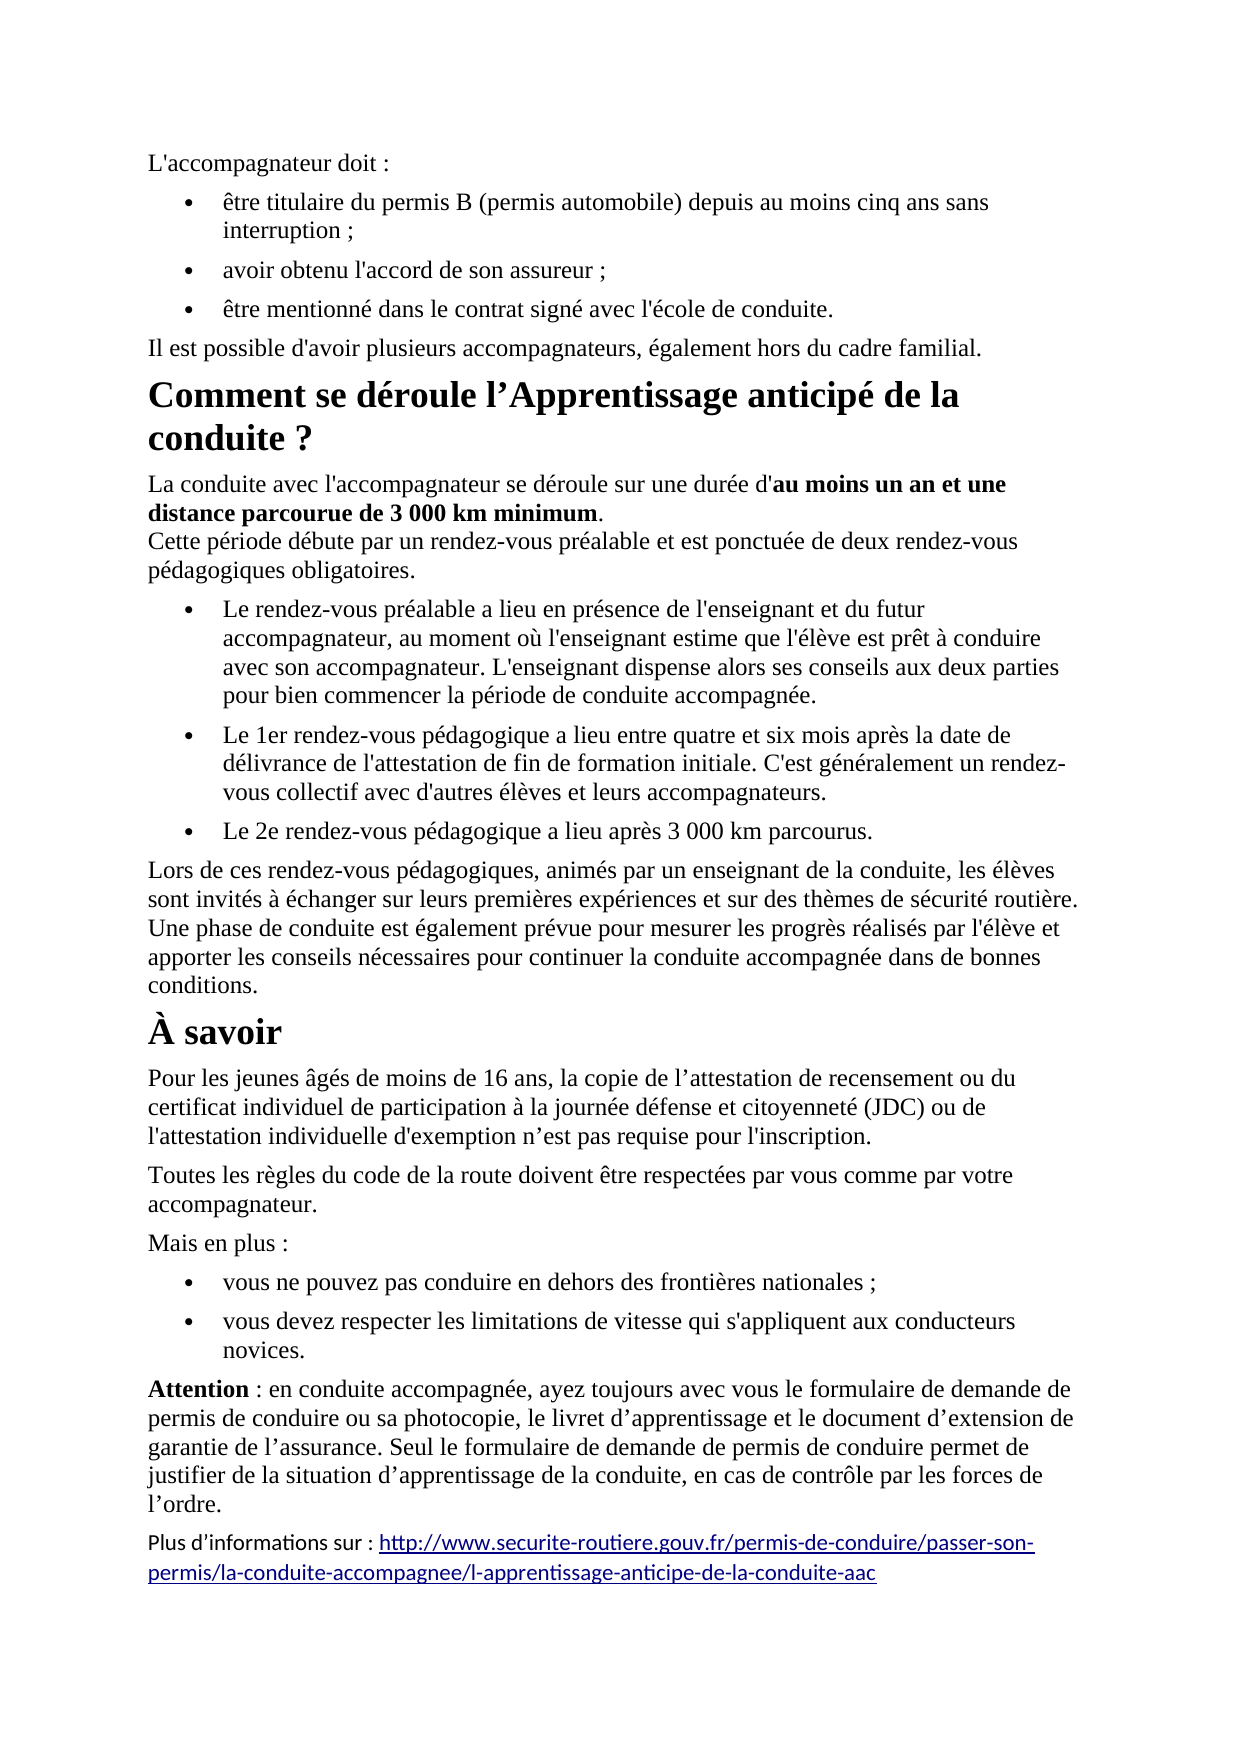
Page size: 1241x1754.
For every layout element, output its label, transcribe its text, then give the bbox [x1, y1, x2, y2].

text Mais en plus : [148, 1228, 1093, 1257]
list vous devez respecter les limitations de vitesse qui s'appliquent aux conducteurs novices. [185, 1306, 1093, 1364]
text Il est possible d'avoir plusieurs accompagnateurs, également hors du cadre familial. [148, 333, 1093, 362]
text Attention : en conduite accompagnée, ayez toujours avec vous le formulaire de demande de permis de conduire ou sa photocopie, le livret d’apprentissage et le document d’extension de garantie de l’assurance. Seul le formulaire de demande de permis de conduire permet de justifier de la situation d’apprentissage de la conduite, en cas de contrôle par les forces de l’ordre. [148, 1374, 1093, 1518]
text Lors de ces rendez-vous pédagogiques, animés par un enseignant de la conduite, les élèves sont invités à échanger sur leurs premières expériences et sur des thèmes de sécurité routière. Une phase de conduite est également prévue pour mesurer les progrès réalisés par l'élève et apporter les conseils nécessaires pour continuer la conduite accompagnée dans de bonnes conditions. [148, 856, 1093, 999]
list être titulaire du permis B (permis automobile) depuis au moins cinq ans sans interruption ; [185, 187, 1093, 244]
list Le 1er rendez-vous pédagogique a lieu entre quatre et six mois après la date de délivrance de l'attestation de fin de formation initiale. C'est généralement un rendez-vous collectif avec d'autres élèves et leurs accompagnateurs. [185, 720, 1093, 806]
text Pour les jeunes âgés de moins de 16 ans, la copie de l’attestation de recensement ou du certificat individuel de participation à la journée défense et citoyenneté (JDC) ou de l'attestation individuelle d'exemption n’est pas requise pour l'inscription. [148, 1063, 1093, 1149]
text Plus d’informations sur : http://www.securite-routiere.gouv.fr/permis-de-conduire/passer-son-permis/la-conduite-accompagnee/l-apprentissage-anticipe-de-la-conduite-aac [148, 1528, 1093, 1586]
subtitle Comment se déroule l’Apprentissage anticipé de la conduite ? [148, 372, 1093, 458]
text L'accompagnateur doit : [148, 148, 1093, 176]
list Le rendez-vous préalable a lieu en présence de l'enseignant et du futur accompagnateur, au moment où l'enseignant estime que l'élève est prêt à conduire avec son accompagnateur. L'enseignant dispense alors ses conseils aux deux parties pour bien commencer la période de conduite accompagnée. [185, 594, 1093, 709]
text La conduite avec l'accompagnateur se déroule sur une durée d'au moins un an et une distance parcourue de 3 000 km minimum. Cette période débute par un rendez-vous préalable et est ponctuée de deux rendez-vous pédagogiques obligatoires. [148, 469, 1093, 584]
subtitle À savoir [148, 1010, 1093, 1053]
list vous ne pouvez pas conduire en dehors des frontières nationales ; [185, 1267, 1093, 1296]
list avoir obtenu l'accord de son assureur ; [185, 255, 1093, 283]
list Le 2e rendez-vous pédagogique a lieu après 3 000 km parcourus. [185, 816, 1093, 845]
text Toutes les règles du code de la route doivent être respectées par vous comme par votre accompagnateur. [148, 1160, 1093, 1217]
list être mentionné dans le contrat signé avec l'école de conduite. [185, 294, 1093, 323]
